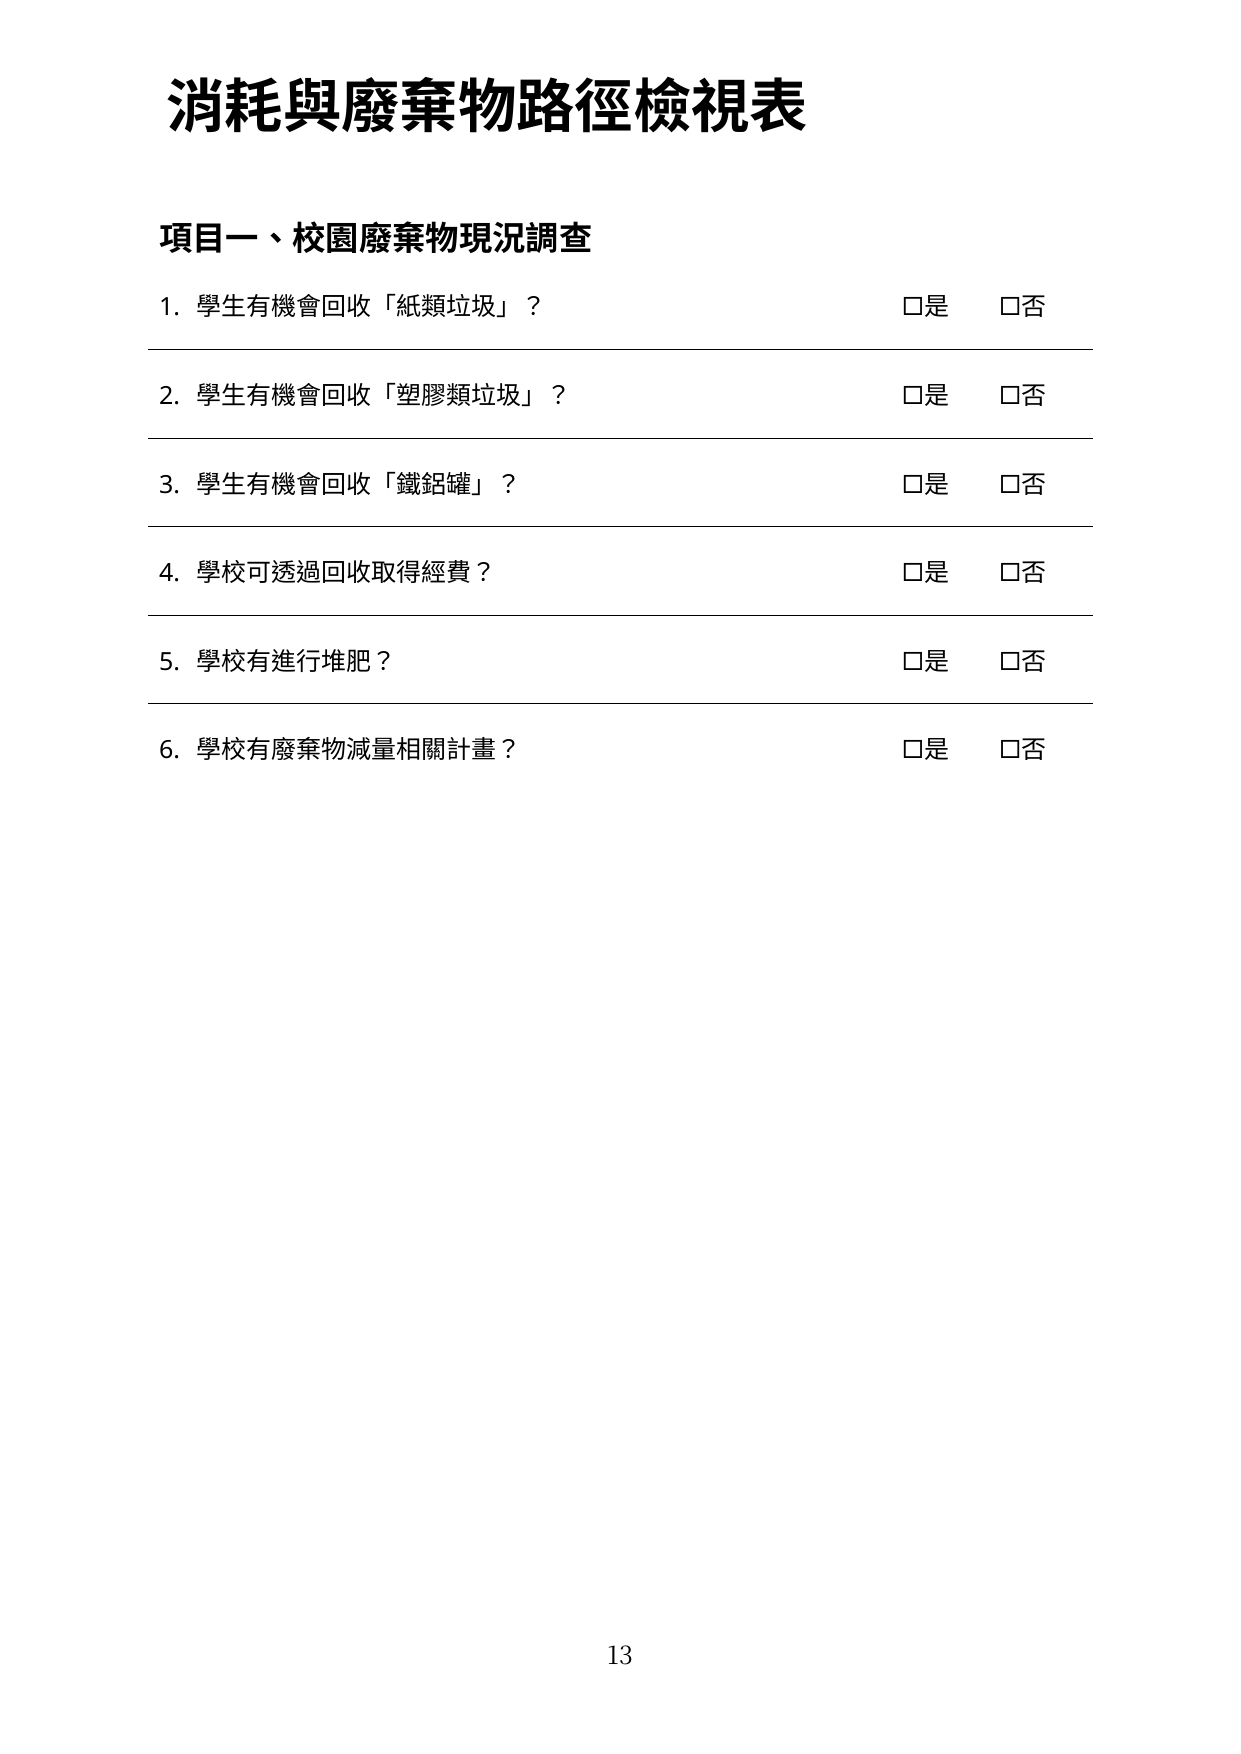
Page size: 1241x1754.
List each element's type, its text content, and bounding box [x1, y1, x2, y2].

table_cell 是 否 [855, 527, 1092, 614]
table_cell 學生有機會回收「塑膠類垃圾」？ [148, 350, 855, 437]
table_header 項目一、校園廢棄物現況調查 [148, 212, 1092, 260]
table_cell 是 否 [951, 616, 1092, 703]
table_cell 是 否 [951, 704, 1092, 792]
table_cell 學校有廢棄物減量相關計畫？ [148, 704, 289, 792]
table_cell 是 否 [855, 260, 1092, 349]
table_cell 學生有機會回收「鐵鋁罐」？ [148, 439, 855, 526]
table_cell 學校有進行堆肥？ [148, 616, 289, 703]
table_cell 是 否 [855, 350, 1092, 437]
table_cell 學生有機會回收「紙類垃圾」？ [148, 260, 855, 349]
table_cell 是 否 [855, 439, 1092, 526]
table_cell 學校可透過回收取得經費？ [148, 527, 855, 614]
